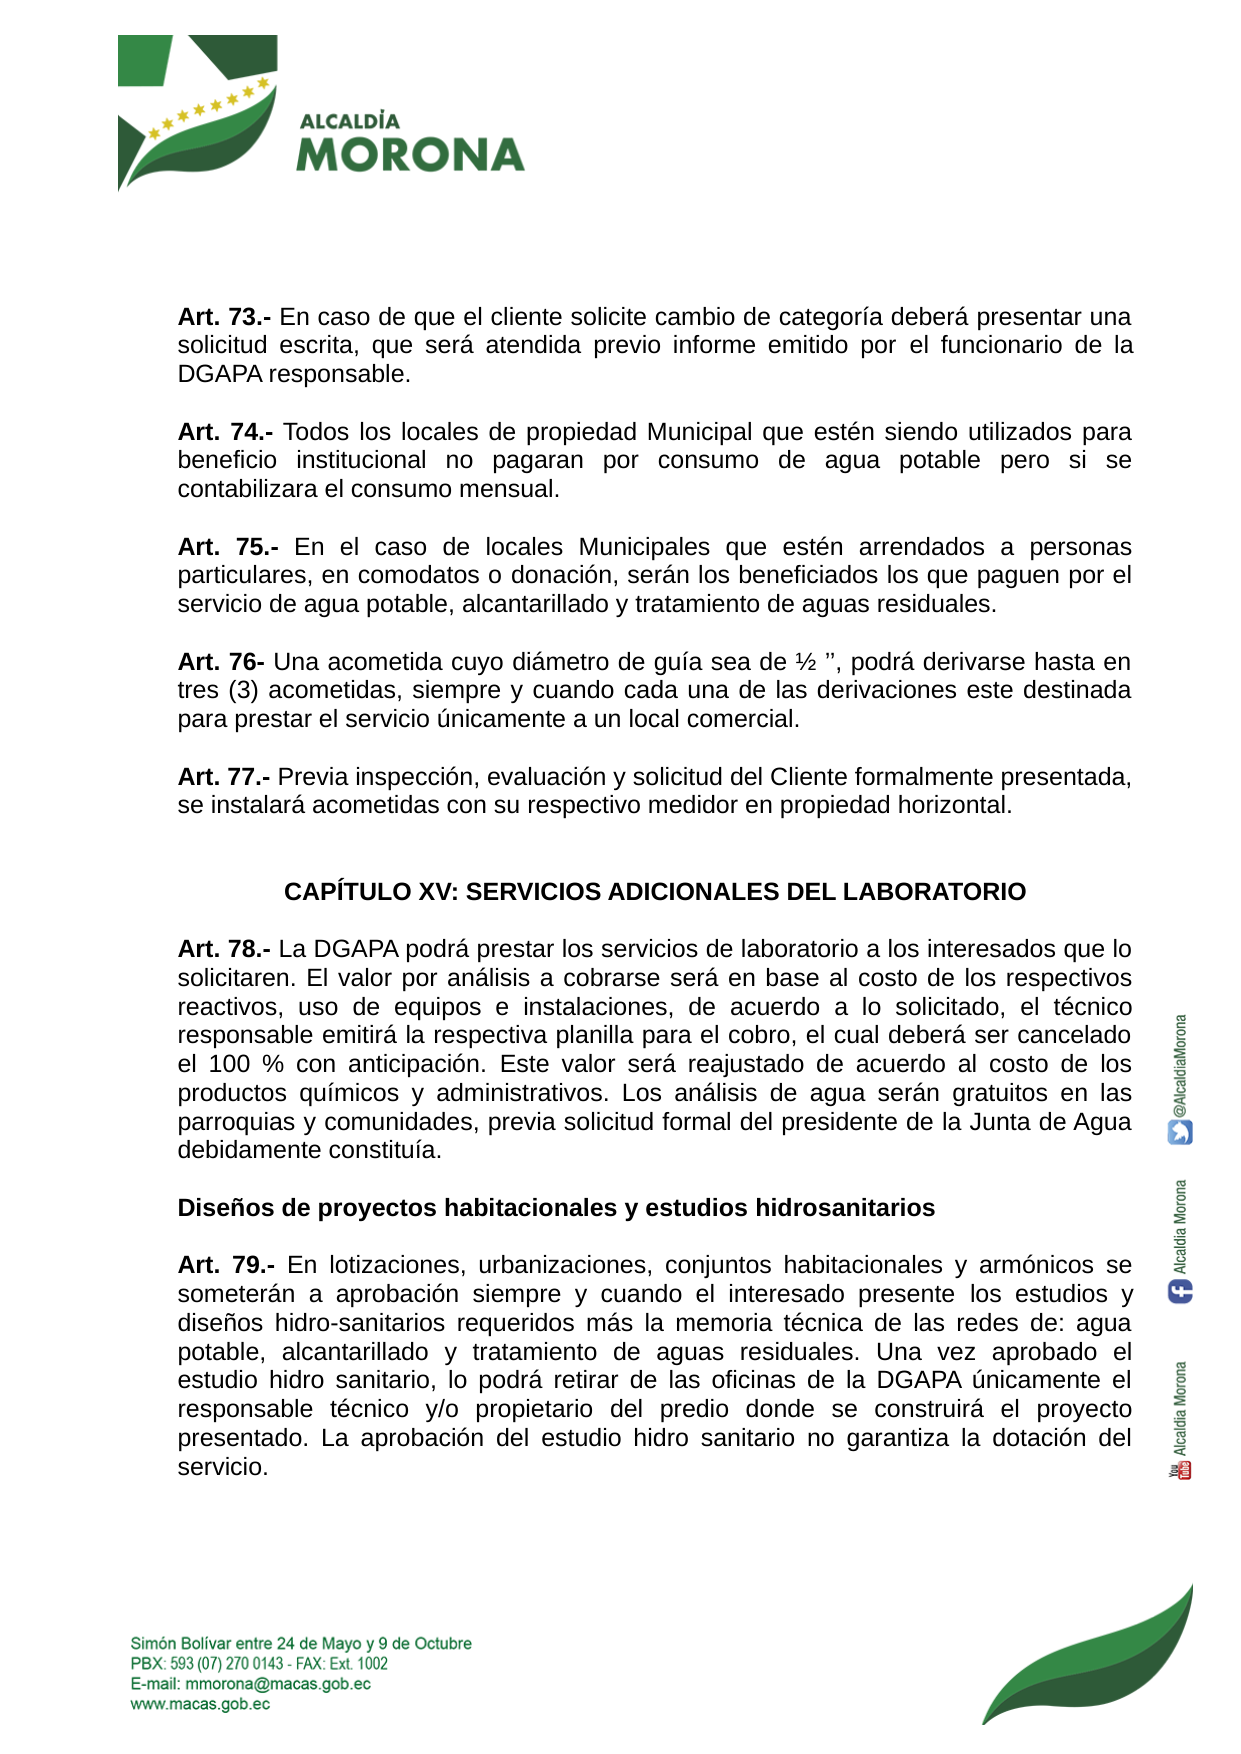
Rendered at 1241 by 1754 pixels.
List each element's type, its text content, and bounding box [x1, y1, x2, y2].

text Art. 79.- En lotizaciones, urbanizaciones, conjuntos habitacionales y armónicos se someterán a aprobación siempre y cuando el interesado presente los estudios y diseños hidro-sanitarios requeridos más la memoria técnica de las redes de: agua potable, alcantarillado y tratamiento de aguas residuales. Una vez aprobado el estudio hidro sanitario, lo podrá retirar de las oficinas de la DGAPA únicamente el responsable técnico y/o propietario del predio donde se construirá el proyecto presentado. La aprobación del estudio hidro sanitario no garantiza la dotación del servicio. [177, 1251, 1134, 1481]
text Art. 78.- La DGAPA podrá prestar los servicios de laboratorio a los interesados que lo solicitaren. El valor por análisis a cobrarse será en base al costo de los respectivos reactivos, uso de equipos e instalaciones, de acuerdo a lo solicitado, el técnico responsable emitirá la respectiva planilla para el cobro, el cual deberá ser cancelado el 100 % con anticipación. Este valor será reajustado de acuerdo al costo de los productos químicos y administrativos. Los análisis de agua serán gratuitos en las parroquias y comunidades, previa solicitud formal del presidente de la Junta de Agua debidamente constituía. [177, 934, 1134, 1164]
picture [118, 35, 1193, 1725]
subtitle CAPÍTULO XV: SERVICIOS ADICIONALES DEL LABORATORIO [177, 877, 1134, 906]
text Art. 76- Una acometida cuyo diámetro de guía sea de ½ ’’, podrá derivarse hasta en tres (3) acometidas, siempre y cuando cada una de las derivaciones este destinada para prestar el servicio únicamente a un local comercial. [177, 647, 1134, 733]
text Art. 73.- En caso de que el cliente solicite cambio de categoría deberá presentar una solicitud escrita, que será atendida previo informe emitido por el funcionario de la DGAPA responsable. [177, 302, 1134, 388]
text Art. 77.- Previa inspección, evaluación y solicitud del Cliente formalmente presentada, se instalará acometidas con su respectivo medidor en propiedad horizontal. [177, 762, 1134, 819]
text Art. 75.- En el caso de locales Municipales que estén arrendados a personas particulares, en comodatos o donación, serán los beneficiados los que paguen por el servicio de agua potable, alcantarillado y tratamiento de aguas residuales. [177, 532, 1134, 618]
subtitle Diseños de proyectos habitacionales y estudios hidrosanitarios [177, 1193, 1134, 1222]
text Art. 74.- Todos los locales de propiedad Municipal que estén siendo utilizados para beneficio institucional no pagaran por consumo de agua potable pero si se contabilizara el consumo mensual. [177, 417, 1134, 503]
